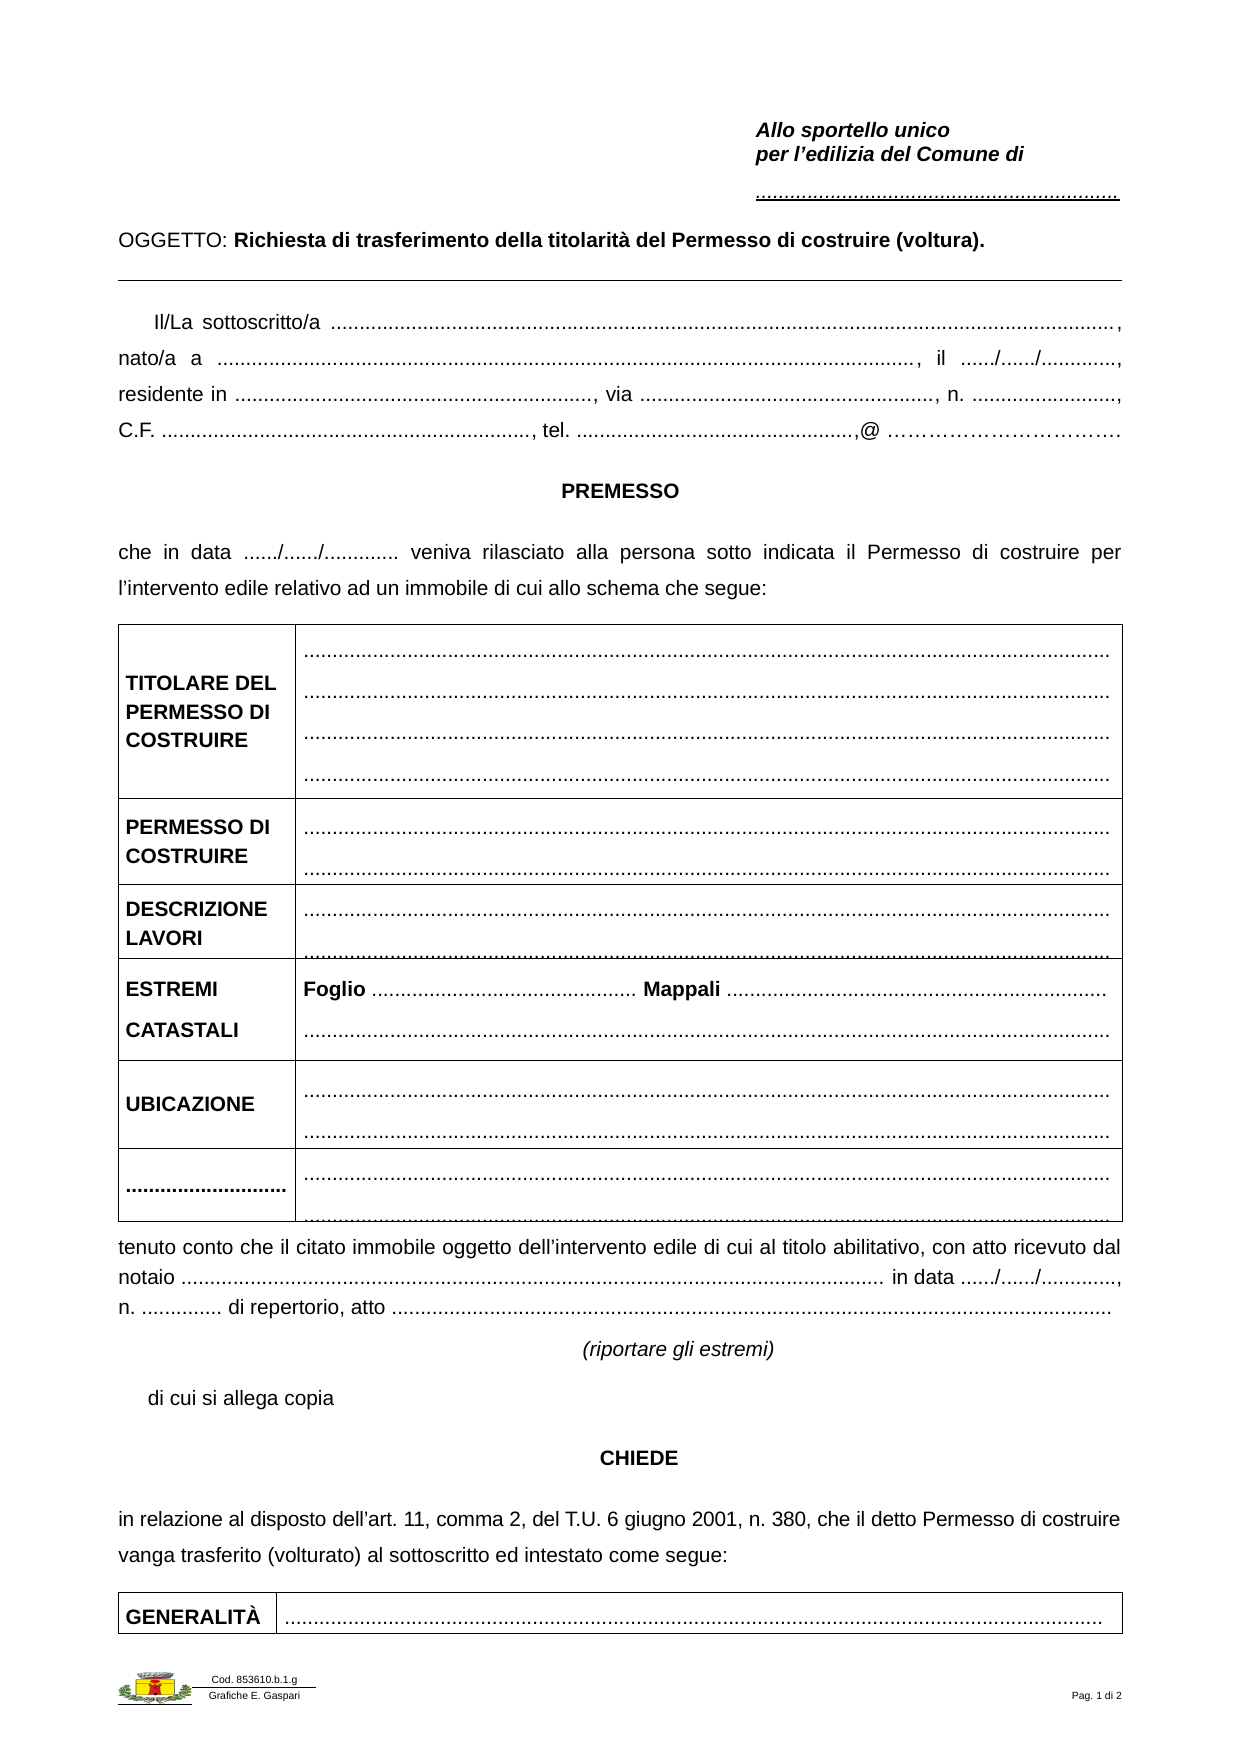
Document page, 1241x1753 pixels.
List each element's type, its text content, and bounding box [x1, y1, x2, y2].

picture [118, 1672, 192, 1704]
text Il/La sottoscritto/a ........................................................................................................................................, nato/a a ........................................................................................................................., il ....../....../............., residente in .............................................................., via ..................................................., n. ........................., C.F. ................................................................, tel. ................................................,@ ……………………………. [118, 310, 1122, 442]
text che in data ....../....../............. veniva rilasciato alla persona sotto indicata il Permesso di costruire per l’intervento edile relativo ad un immobile di cui allo schema che segue: [118, 540, 1122, 599]
table_cell DESCRIZIONE LAVORI [119, 885, 295, 958]
subtitle PREMESSO [118, 479, 1122, 503]
table_cell UBICAZIONE [119, 1061, 295, 1148]
table_header TITOLARE DEL PERMESSO DI COSTRUIRE [119, 625, 295, 798]
table_cell ............................ [119, 1149, 295, 1221]
table_cell Foglio .............................................. Mappali .................................................................. ............................................................................................................................................ [296, 959, 1122, 1059]
subtitle CHIEDE [156, 1446, 1122, 1470]
text per l’edilizia del Comune di [756, 142, 1122, 166]
table_cell ............................................................................................................................................ ............................................................................................................................................ [296, 799, 1122, 884]
text (riportare gli estremi) [235, 1337, 1122, 1361]
text ............................................................... [756, 178, 1122, 202]
text in relazione al disposto dell’art. 11, comma 2, del T.U. 6 giugno 2001, n. 380, che il detto Permesso di costruire vanga trasferito (volturato) al sottoscritto ed intestato come segue: [118, 1507, 1122, 1567]
table_header GENERALITÀ [119, 1593, 276, 1633]
text tenuto conto che il citato immobile oggetto dell’intervento edile di cui al titolo abilitativo, con atto ricevuto dal notaio .......................................................................................................................... in data ....../....../............., n. .............. di repertorio, atto ............................................................................................................................. [118, 1235, 1122, 1318]
table_header ............................................................................................................................................ ............................................................................................................................................ ............................................................................................................................................ ............................................................................................................................................ [296, 625, 1122, 798]
table_cell PERMESSO DI COSTRUIRE [119, 799, 295, 884]
table_cell ............................................................................................................................................ ............................................................................................................................................ [296, 1149, 1122, 1221]
text OGGETTO: Richiesta di trasferimento della titolarità del Permesso di costruire (voltura). [118, 227, 1122, 251]
text Allo sportello unico [756, 118, 1122, 142]
table_header .............................................................................................................................................. [277, 1593, 1122, 1633]
table_cell ESTREMI CATASTALI [119, 959, 295, 1059]
table_cell ............................................................................................................................................ ............................................................................................................................................ …………...................................................................  ................................................... [296, 1061, 1122, 1148]
table_cell ............................................................................................................................................ ............................................................................................................................................ [296, 885, 1122, 958]
text di cui si allega copia [148, 1385, 1122, 1409]
